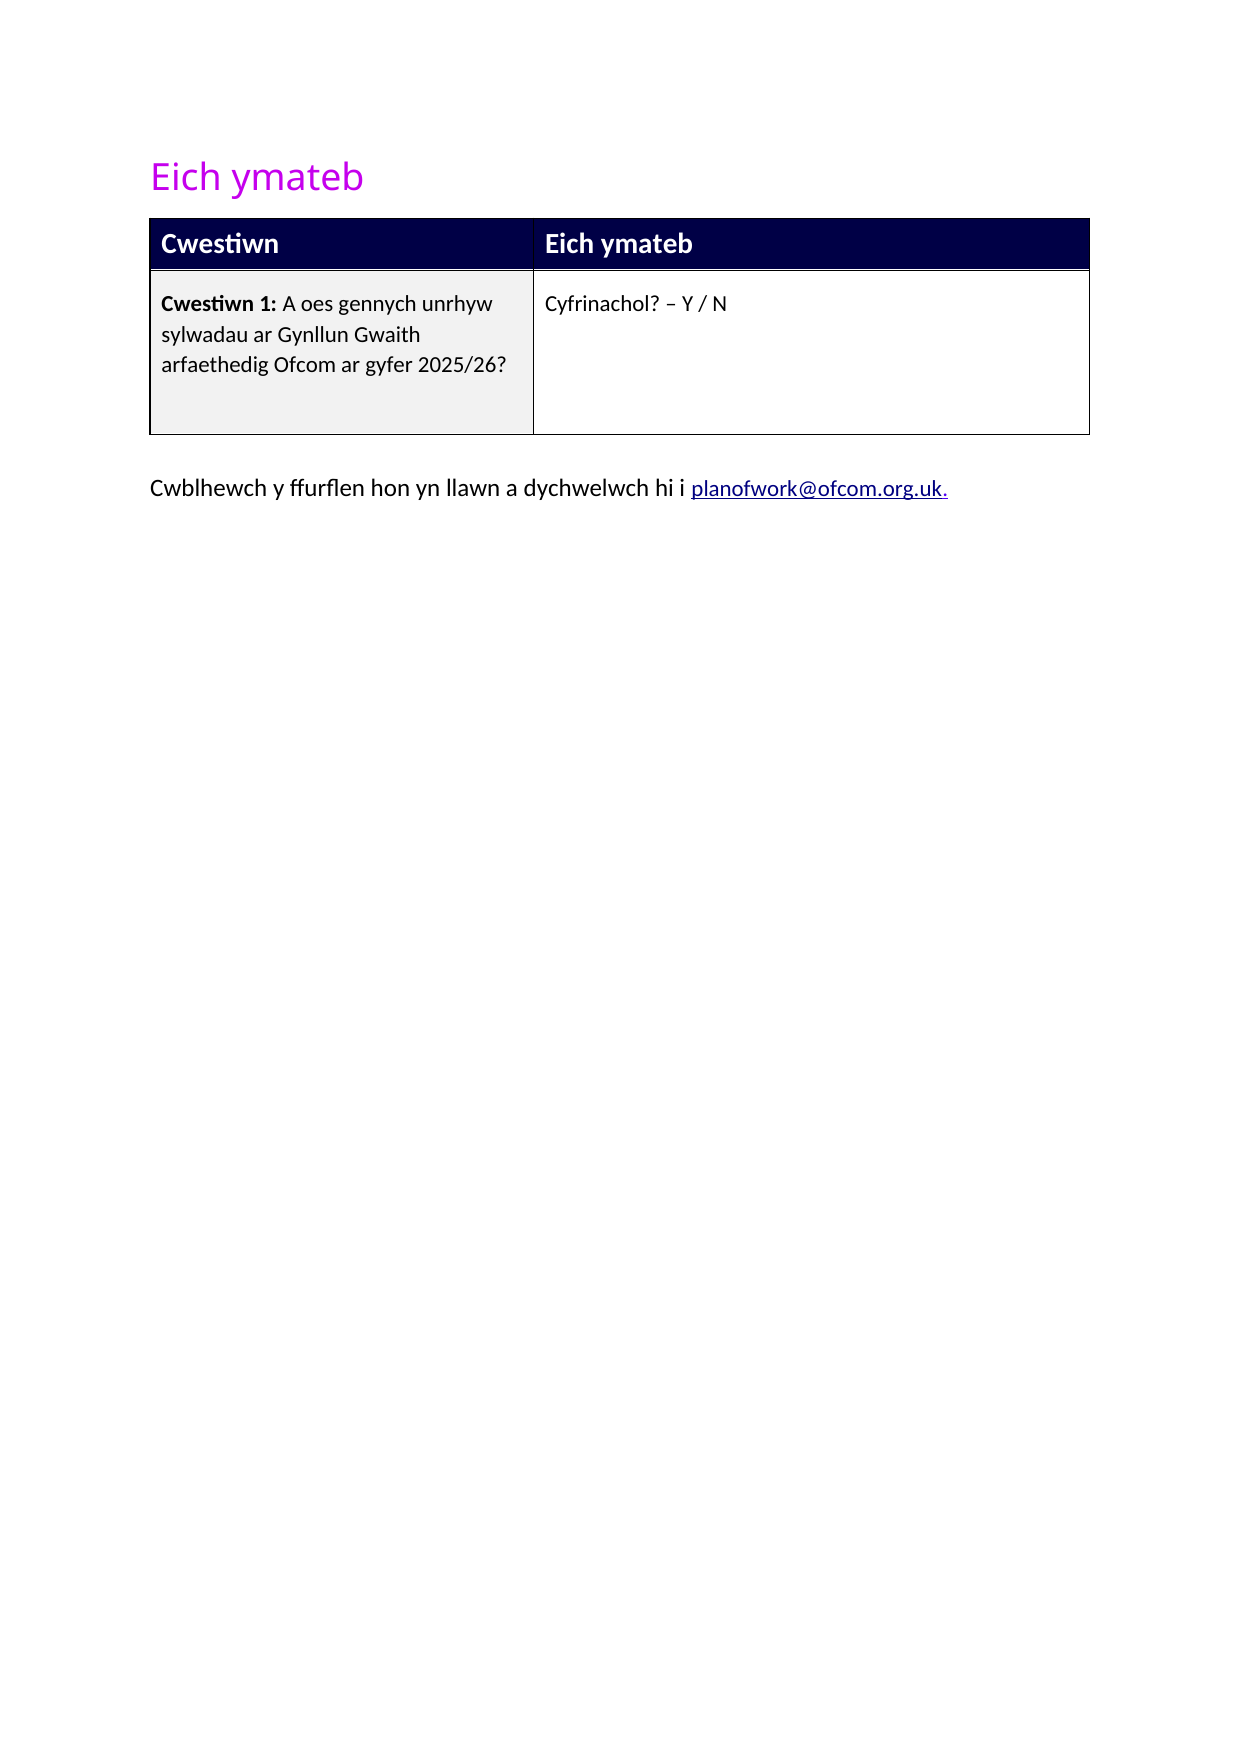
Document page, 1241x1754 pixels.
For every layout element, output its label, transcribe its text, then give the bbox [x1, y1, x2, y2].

subtitle Eich ymateb [150, 150, 1090, 201]
text Cwblhewch y ffurflen hon yn llawn a dychwelwch hi i planofwork@ofcom.org.uk. [150, 472, 1090, 502]
table_cell Cwestiwn 1: A oes gennych unrhyw sylwadau ar Gynllun Gwaith arfaethedig Ofcom ar gyfer 2025/26? [151, 271, 533, 433]
table_cell Cyfrinachol? – Y / N [534, 271, 1089, 433]
table_header Eich ymateb [534, 219, 1089, 269]
table_header Cwestiwn [151, 219, 533, 269]
